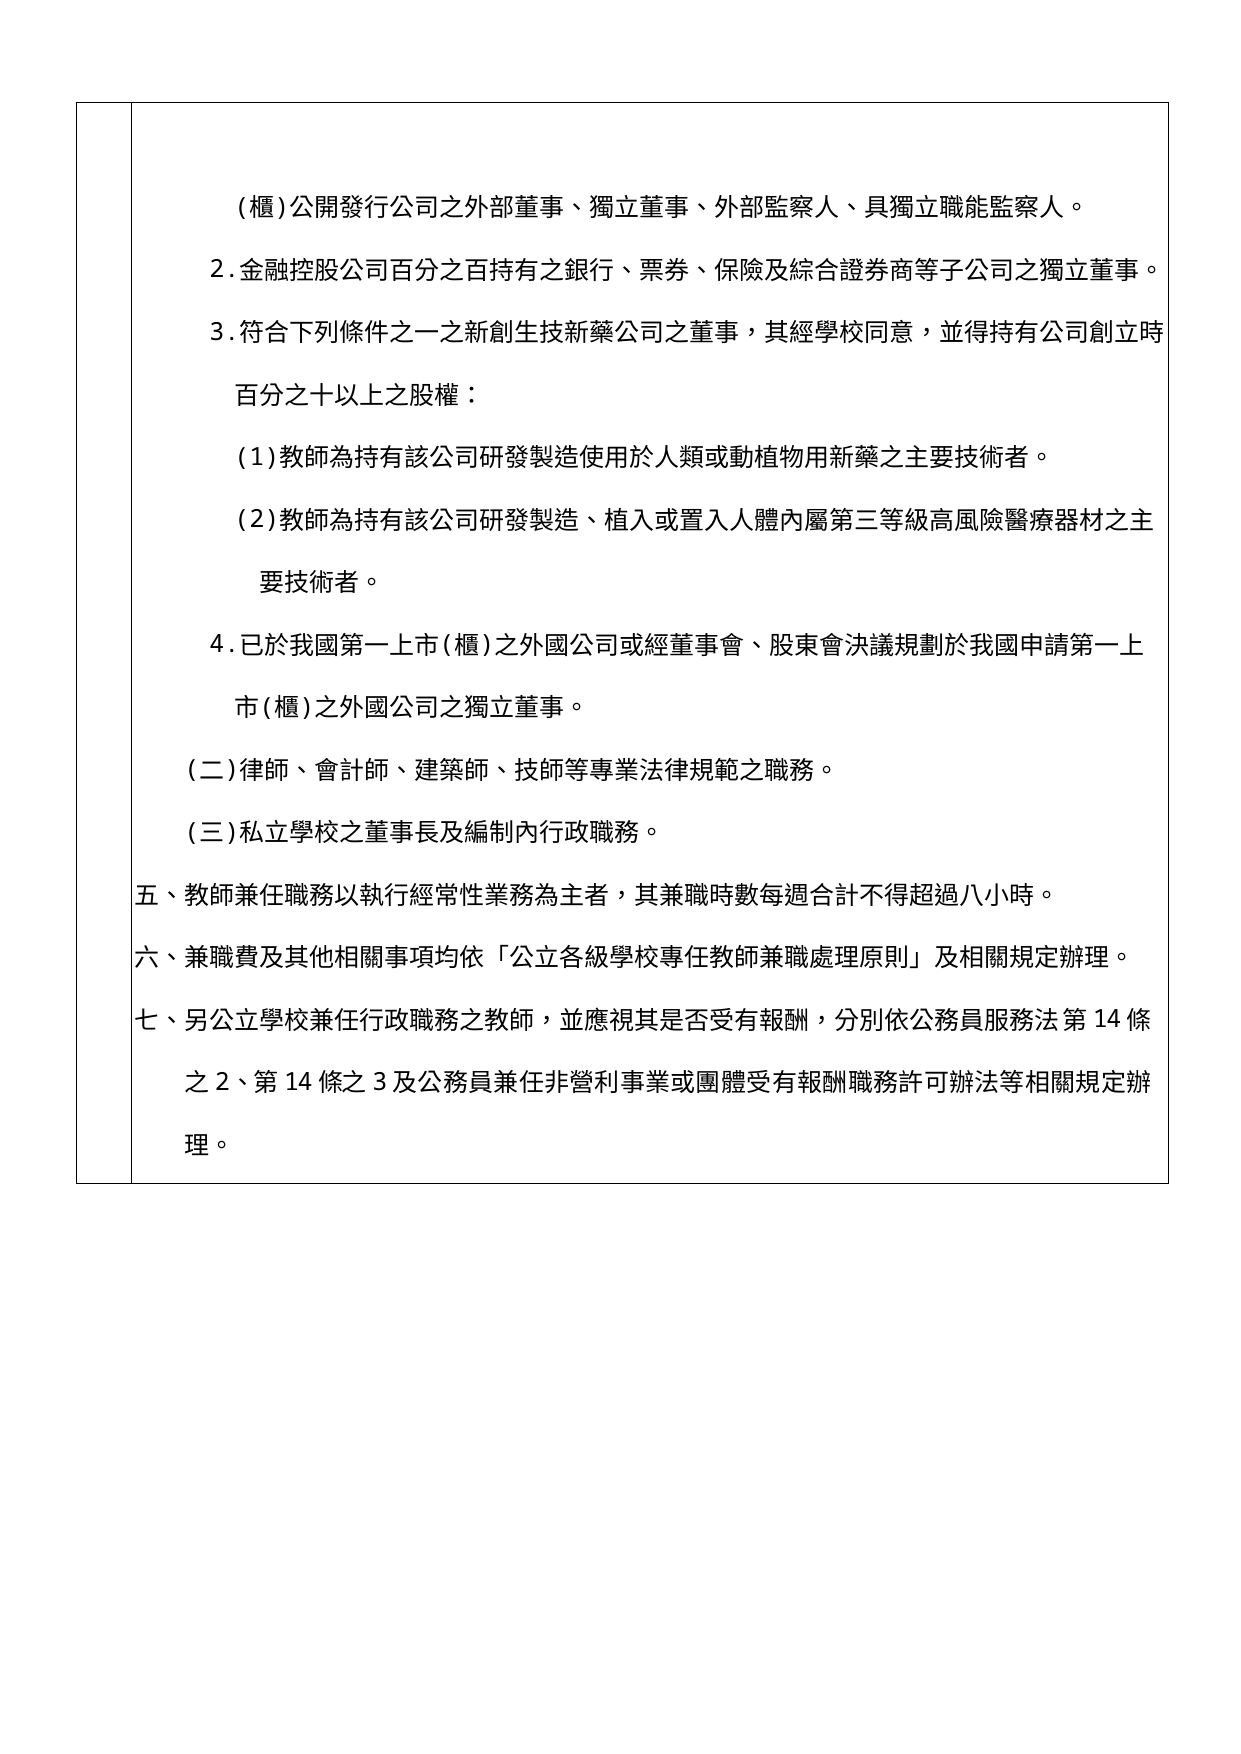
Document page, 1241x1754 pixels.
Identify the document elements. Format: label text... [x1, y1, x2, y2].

table_cell (櫃)公開發行公司之外部董事、獨立董事、外部監察人、具獨立職能監察人。 2.金融控股公司百分之百持有之銀行、票券、保險及綜合證券商等子公司之獨立董事。 3.符合下列條件之一之新創生技新藥公司之董事，其經學校同意，並得持有公司創立時百分之十以上之股權： (1)教師為持有該公司研發製造使用於人類或動植物用新藥之主要技術者。 (2)教師為持有該公司研發製造、植入或置入人體內屬第三等級高風險醫療器材之主要技術者。 4.已於我國第一上市(櫃)之外國公司或經董事會、股東會決議規劃於我國申請第一上市(櫃)之外國公司之獨立董事。 (二)律師、會計師、建築師、技師等專業法律規範之職務。 (三)私立學校之董事長及編制內行政職務。 五、教師兼任職務以執行經常性業務為主者，其兼職時數每週合計不得超過八小時。 六、兼職費及其他相關事項均依「公立各級學校專任教師兼職處理原則」及相關規定辦理。 七、另公立學校兼任行政職務之教師，並應視其是否受有報酬，分別依公務員服務法第14條之2、第14條之3及公務員兼任非營利事業或團體受有報酬職務許可辦法等相關規定辦理。 [132, 103, 1168, 1183]
table_cell [77, 103, 131, 1183]
